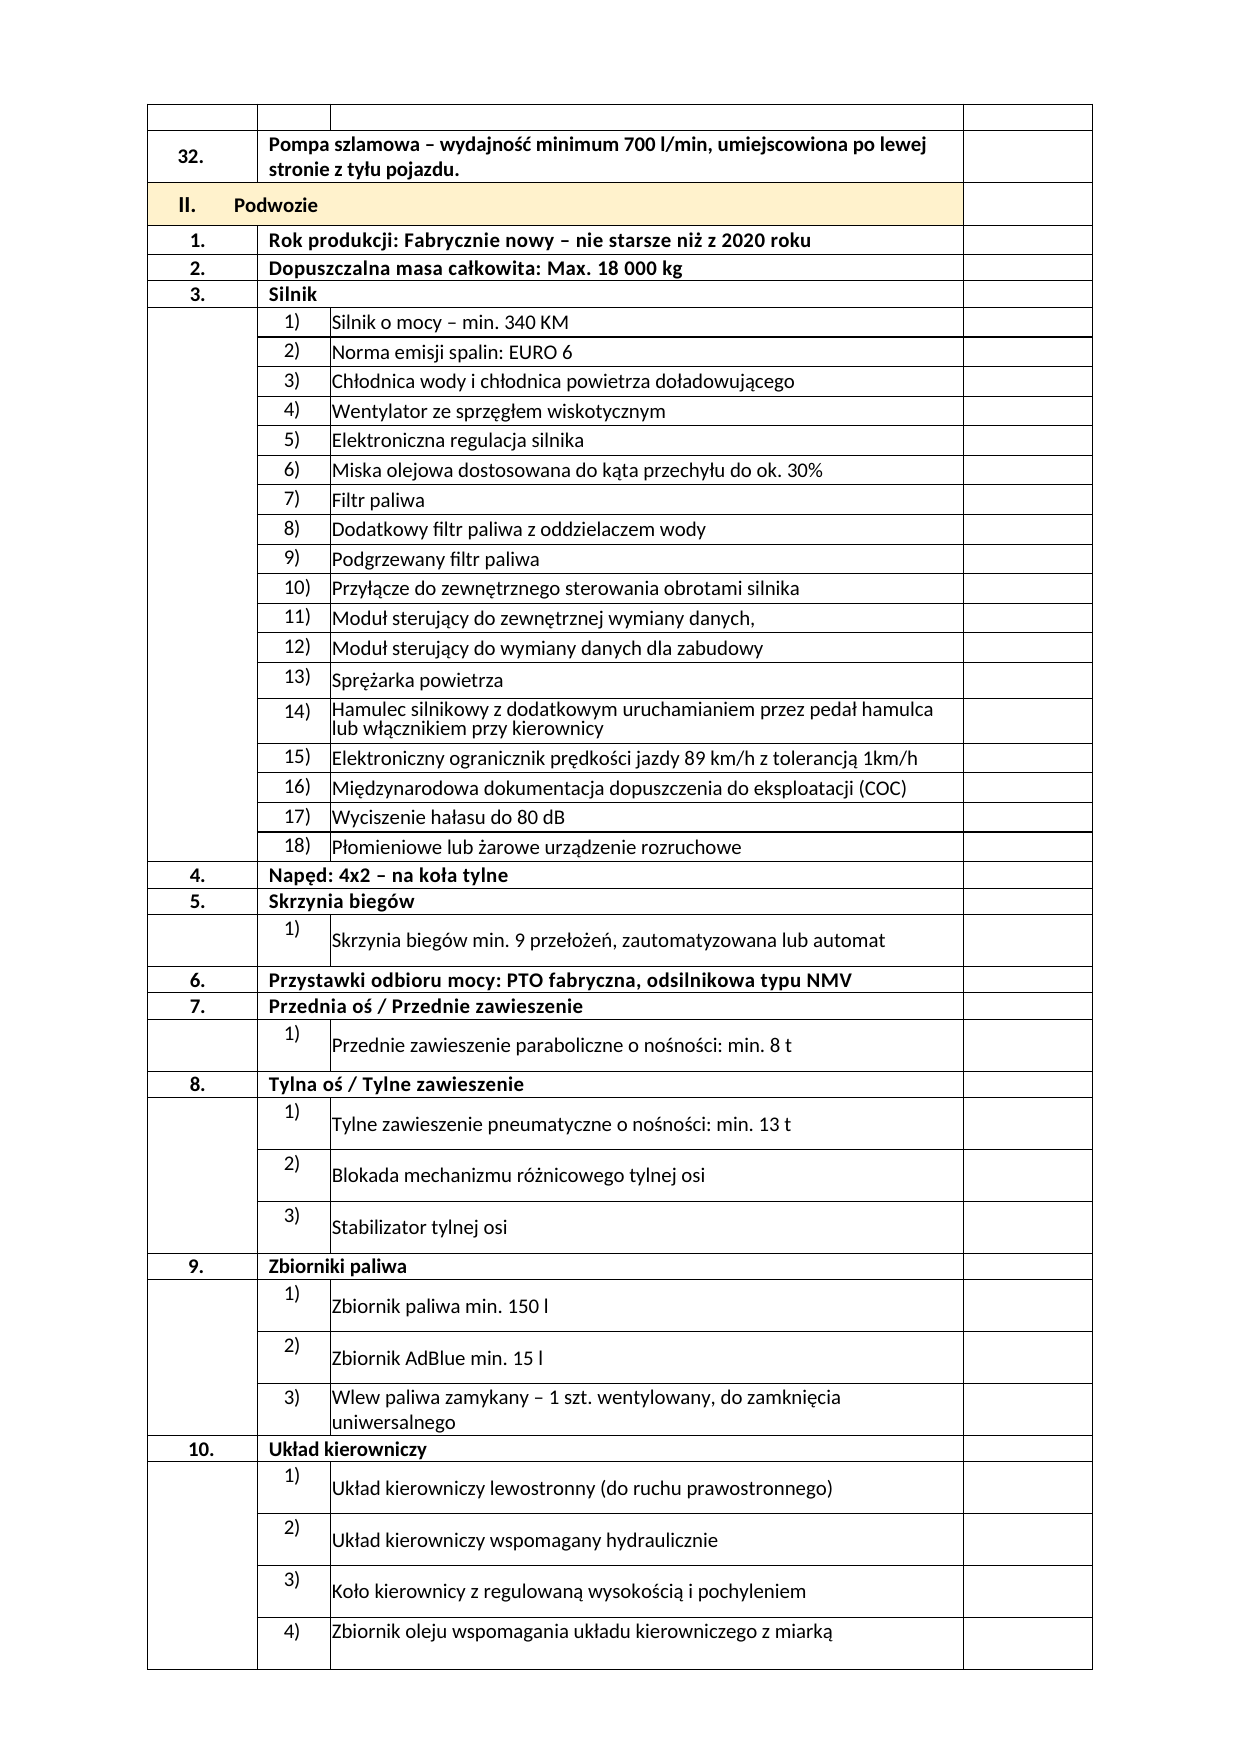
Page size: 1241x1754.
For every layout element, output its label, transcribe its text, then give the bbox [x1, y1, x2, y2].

table_cell [964, 485, 1092, 514]
table_cell Przednie zawieszenie paraboliczne o nośności: min. 8 t [331, 1020, 963, 1071]
table_cell [258, 663, 330, 698]
table_cell Blokada mechanizmu różnicowego tylnej osi [331, 1150, 963, 1201]
table_cell [964, 574, 1092, 603]
table_cell [964, 803, 1092, 831]
table_cell [964, 456, 1092, 484]
table_cell Układ kierowniczy wspomagany hydraulicznie [331, 1514, 963, 1565]
table_cell Norma emisji spalin: EURO 6 [331, 338, 963, 366]
table_cell Zbiorniki paliwa [258, 1254, 963, 1279]
table_cell [258, 1020, 330, 1071]
table_cell [148, 1436, 257, 1461]
table_cell Zbiornik oleju wspomagania układu kierowniczego z miarką [331, 1618, 963, 1669]
table_cell [148, 308, 257, 861]
table_cell [964, 226, 1092, 254]
table_cell [148, 967, 257, 992]
table_cell Silnik [258, 281, 963, 307]
table_cell [964, 1072, 1092, 1097]
table_cell Hamulec silnikowy z dodatkowym uruchamianiem przez pedał hamulca lub włącznikiem przy kierownicy [331, 699, 963, 743]
table_cell [964, 338, 1092, 366]
table_cell Międzynarodowa dokumentacja dopuszczenia do eksploatacji (COC) [331, 773, 963, 802]
table_cell [964, 1514, 1092, 1565]
table_cell [148, 105, 257, 130]
table_cell [258, 456, 330, 484]
table_cell [964, 1384, 1092, 1435]
table_cell Płomieniowe lub żarowe urządzenie rozruchowe [331, 833, 963, 861]
table_cell Chłodnica wody i chłodnica powietrza doładowującego [331, 367, 963, 396]
table_cell [258, 744, 330, 772]
table_cell [964, 993, 1092, 1019]
table_cell Przystawki odbioru mocy: PTO fabryczna, odsilnikowa typu NMV [258, 967, 963, 992]
table_cell Przednia oś / Przednie zawieszenie [258, 993, 963, 1019]
table_cell Rok produkcji: Fabrycznie nowy – nie starsze niż z 2020 roku [258, 226, 963, 254]
table_cell [258, 485, 330, 514]
table_cell Zbiornik AdBlue min. 15 l [331, 1332, 963, 1383]
table_cell [148, 862, 257, 887]
table_cell [258, 308, 330, 336]
table_cell Wyciszenie hałasu do 80 dB [331, 803, 963, 831]
table_cell [258, 773, 330, 802]
table_cell Tylna oś / Tylne zawieszenie [258, 1072, 963, 1097]
table_cell [258, 1332, 330, 1383]
table_cell [964, 397, 1092, 425]
table_cell [964, 1566, 1092, 1617]
table_cell Pompa szlamowa – wydajność minimum 700 l/min, umiejscowiona po lewej stronie z tyłu pojazdu. [258, 131, 963, 182]
table_cell [964, 1150, 1092, 1201]
table_cell [964, 515, 1092, 543]
table_cell [148, 1072, 257, 1097]
table_cell Filtr paliwa [331, 485, 963, 514]
table_cell [258, 367, 330, 396]
table_cell [964, 1098, 1092, 1149]
table_cell [258, 803, 330, 831]
table_cell Moduł sterujący do zewnętrznej wymiany danych, [331, 604, 963, 632]
table_cell [964, 699, 1092, 743]
table_cell [964, 131, 1092, 182]
table_cell [964, 1462, 1092, 1513]
table_cell [964, 833, 1092, 861]
table_cell [964, 1332, 1092, 1383]
table_cell [964, 1254, 1092, 1279]
table_cell [964, 426, 1092, 455]
table_cell [964, 545, 1092, 573]
table_cell [258, 1202, 330, 1253]
table_cell [148, 1462, 257, 1669]
table_cell [148, 131, 257, 182]
table_cell [964, 105, 1092, 130]
table_cell Napęd: 4x2 – na koła tylne [258, 862, 963, 887]
table_cell Wentylator ze sprzęgłem wiskotycznym [331, 397, 963, 425]
table_cell Podwozie [148, 183, 963, 225]
table_cell [258, 397, 330, 425]
table_cell [148, 1254, 257, 1279]
table_cell [258, 1618, 330, 1669]
table_cell Skrzynia biegów [258, 889, 963, 914]
table_cell Silnik o mocy – min. 340 KM [331, 308, 963, 336]
table_cell Układ kierowniczy [258, 1436, 963, 1461]
table_cell Dopuszczalna masa całkowita: Max. 18 000 kg [258, 255, 963, 280]
table_cell [964, 862, 1092, 887]
table_cell [148, 1280, 257, 1435]
table_cell [148, 915, 257, 966]
table_cell [148, 1020, 257, 1071]
table_cell [964, 1202, 1092, 1253]
table_cell [964, 183, 1092, 225]
table_cell [964, 967, 1092, 992]
table_cell [258, 915, 330, 966]
table_cell [258, 833, 330, 861]
table_cell Stabilizator tylnej osi [331, 1202, 963, 1253]
table_cell Zbiornik paliwa min. 150 l [331, 1280, 963, 1331]
table_cell [964, 281, 1092, 307]
table_cell [258, 545, 330, 573]
table_cell Miska olejowa dostosowana do kąta przechyłu do ok. 30% [331, 456, 963, 484]
table_cell [258, 574, 330, 603]
table_cell Układ kierowniczy lewostronny (do ruchu prawostronnego) [331, 1462, 963, 1513]
table_cell [258, 426, 330, 455]
table_cell [148, 1098, 257, 1253]
table_cell [258, 105, 330, 130]
table_cell [148, 889, 257, 914]
table_cell [964, 773, 1092, 802]
table_cell [964, 889, 1092, 914]
table_cell Elektroniczny ogranicznik prędkości jazdy 89 km/h z tolerancją 1km/h [331, 744, 963, 772]
table_cell [258, 604, 330, 632]
table_cell Koło kierownicy z regulowaną wysokością i pochyleniem [331, 1566, 963, 1617]
table_cell [964, 744, 1092, 772]
table_cell [258, 1098, 330, 1149]
table_cell [148, 226, 257, 254]
table_cell [258, 699, 330, 743]
table_cell Dodatkowy filtr paliwa z oddzielaczem wody [331, 515, 963, 543]
table_cell [258, 1566, 330, 1617]
table_cell [964, 633, 1092, 662]
table_cell Przyłącze do zewnętrznego sterowania obrotami silnika [331, 574, 963, 603]
table_cell [258, 338, 330, 366]
table_cell [148, 281, 257, 307]
table_cell [148, 993, 257, 1019]
table_cell [964, 1436, 1092, 1461]
table_cell Skrzynia biegów min. 9 przełożeń, zautomatyzowana lub automat [331, 915, 963, 966]
table_cell [964, 367, 1092, 396]
table_cell Podgrzewany filtr paliwa [331, 545, 963, 573]
table_cell Sprężarka powietrza [331, 663, 963, 698]
table_cell [258, 633, 330, 662]
table_cell [258, 515, 330, 543]
table_cell [964, 915, 1092, 966]
table_cell [964, 308, 1092, 336]
table_cell Tylne zawieszenie pneumatyczne o nośności: min. 13 t [331, 1098, 963, 1149]
table_cell [331, 105, 963, 130]
table_cell [964, 1020, 1092, 1071]
table_cell [258, 1384, 330, 1435]
table_cell Elektroniczna regulacja silnika [331, 426, 963, 455]
table_cell [964, 1618, 1092, 1669]
table_cell [148, 255, 257, 280]
table_cell [258, 1462, 330, 1513]
table_cell [964, 604, 1092, 632]
table_cell [258, 1280, 330, 1331]
table_cell [258, 1150, 330, 1201]
table_cell Moduł sterujący do wymiany danych dla zabudowy [331, 633, 963, 662]
table_cell [964, 255, 1092, 280]
table_cell [964, 663, 1092, 698]
table_cell [258, 1514, 330, 1565]
table_cell Wlew paliwa zamykany – 1 szt. wentylowany, do zamknięcia uniwersalnego [331, 1384, 963, 1435]
table_cell [964, 1280, 1092, 1331]
